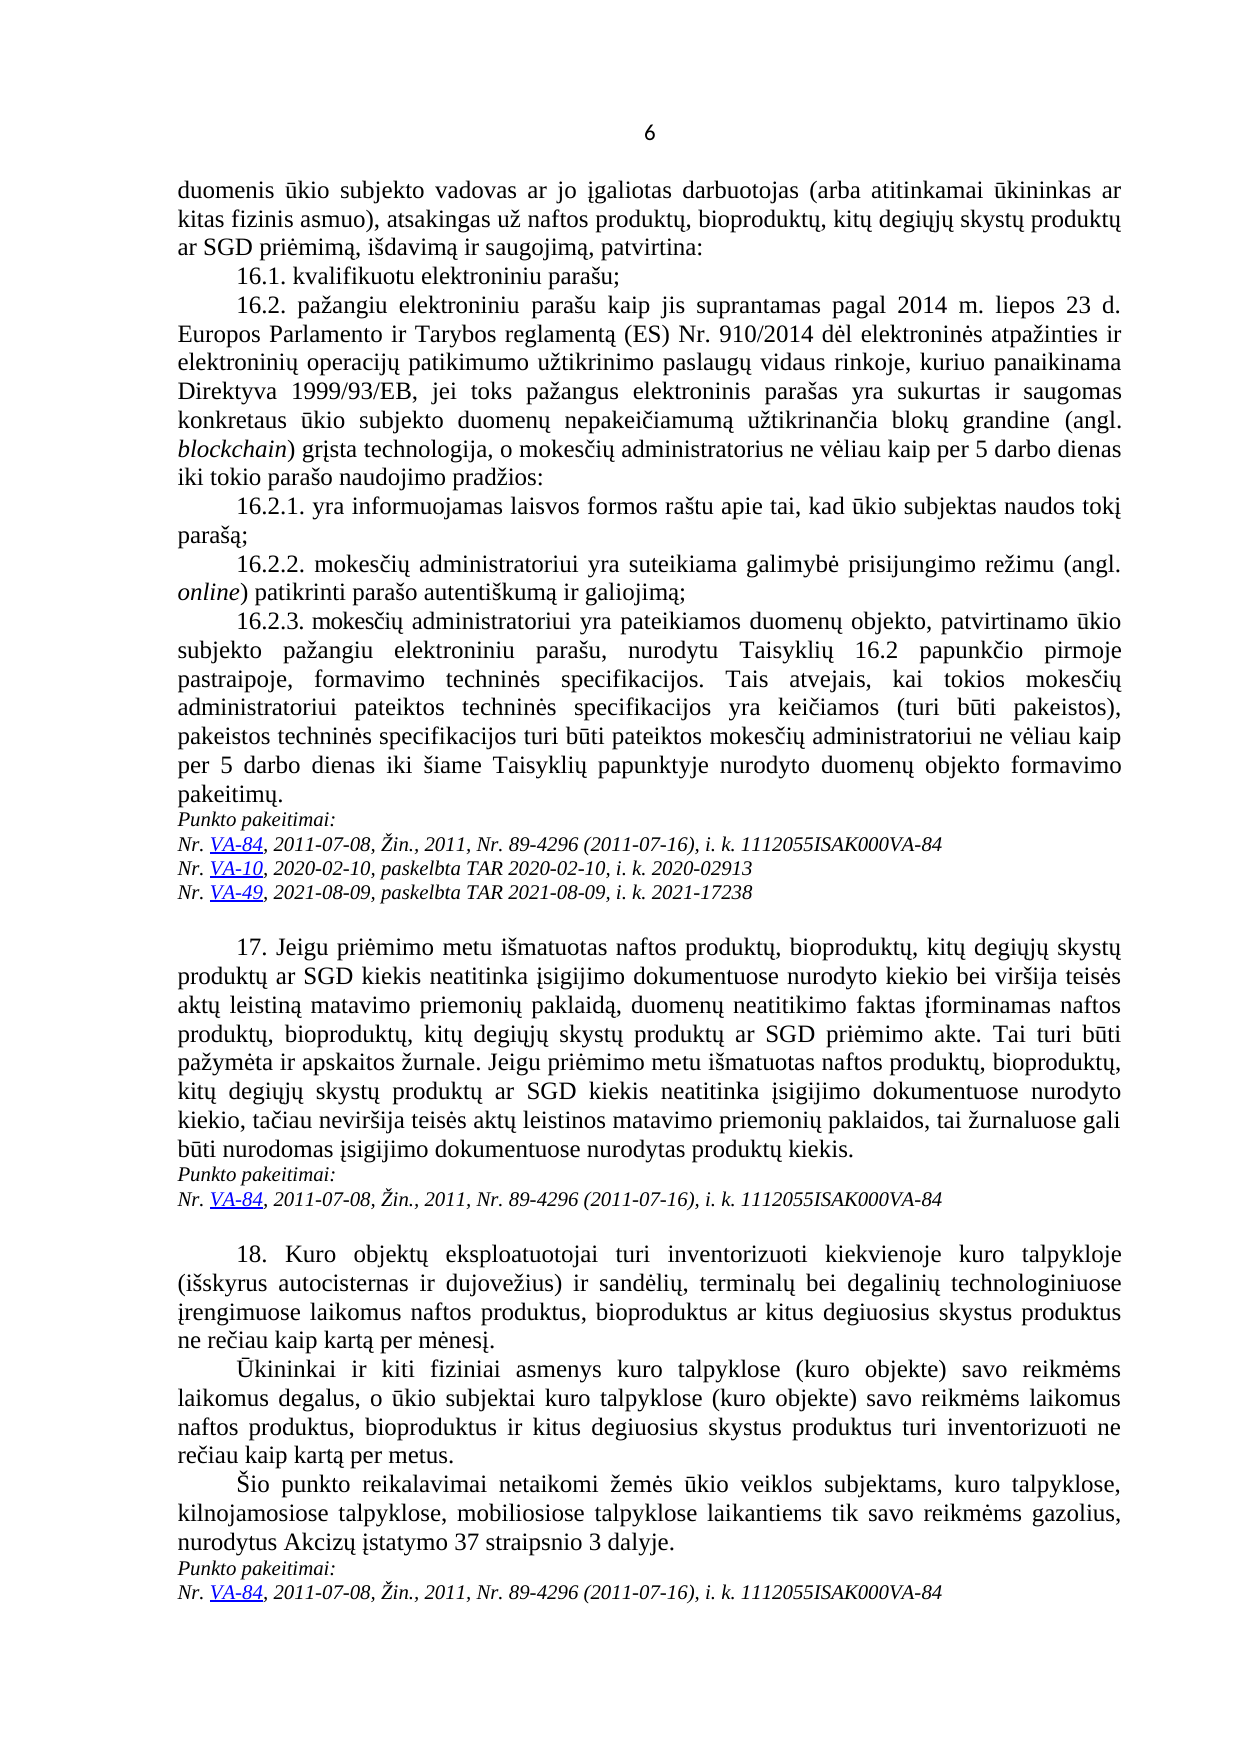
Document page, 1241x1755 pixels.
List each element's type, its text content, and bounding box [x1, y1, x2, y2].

text Punkto pakeitimai: [177, 1556, 1122, 1579]
text Šio punkto reikalavimai netaikomi žemės ūkio veiklos subjektams, kuro talpyklose, kilnojamosiose talpyklose, mobiliosiose talpyklose laikantiems tik savo reikmėms gazolius, nurodytus Akcizų įstatymo 37 straipsnio 3 dalyje. [177, 1469, 1122, 1556]
text 16.2.2. mokesčių administratoriui yra suteikiama galimybė prisijungimo režimu (angl. online) patikrinti parašo autentiškumą ir galiojimą; [177, 549, 1122, 606]
text 18. Kuro objektų eksploatuotojai turi inventorizuoti kiekvienoje kuro talpykloje (išskyrus autocisternas ir dujovežius) ir sandėlių, terminalų bei degalinių technologiniuose įrengimuose laikomus naftos produktus, bioproduktus ar kitus degiuosius skystus produktus ne rečiau kaip kartą per mėnesį. [177, 1239, 1122, 1354]
text 16.2. pažangiu elektroniniu parašu kaip jis suprantamas pagal 2014 m. liepos 23 d. Europos Parlamento ir Tarybos reglamentą (ES) Nr. 910/2014 dėl elektroninės atpažinties ir elektroninių operacijų patikimumo užtikrinimo paslaugų vidaus rinkoje, kuriuo panaikinama Direktyva 1999/93/EB, jei toks pažangus elektroninis parašas yra sukurtas ir saugomas konkretaus ūkio subjekto duomenų nepakeičiamumą užtikrinančia blokų grandine (angl. blockchain) grįsta technologija, o mokesčių administratorius ne vėliau kaip per 5 darbo dienas iki tokio parašo naudojimo pradžios: [177, 290, 1122, 491]
text Punkto pakeitimai: [177, 1162, 1122, 1186]
text Nr. VA-84, 2011-07-08, Žin., 2011, Nr. 89-4296 (2011-07-16), i. k. 1112055ISAK000VA-84 [177, 831, 1122, 856]
text duomenis ūkio subjekto vadovas ar jo įgaliotas darbuotojas (arba atitinkamai ūkininkas ar kitas fizinis asmuo), atsakingas už naftos produktų, bioproduktų, kitų degiųjų skystų produktų ar SGD priėmimą, išdavimą ir saugojimą, patvirtina: [177, 175, 1122, 261]
text Punkto pakeitimai: [177, 807, 1122, 831]
text Nr. VA-10, 2020-02-10, paskelbta TAR 2020-02-10, i. k. 2020-02913 [177, 856, 1122, 879]
text 16.2.1. yra informuojamas laisvos formos raštu apie tai, kad ūkio subjektas naudos tokį parašą; [177, 491, 1122, 549]
text 16.1. kvalifikuotu elektroniniu parašu; [177, 261, 1122, 290]
text Ūkininkai ir kiti fiziniai asmenys kuro talpyklose (kuro objekte) savo reikmėms laikomus degalus, o ūkio subjektai kuro talpyklose (kuro objekte) savo reikmėms laikomus naftos produktus, bioproduktus ir kitus degiuosius skystus produktus turi inventorizuoti ne rečiau kaip kartą per metus. [177, 1354, 1122, 1469]
text Nr. VA-49, 2021-08-09, paskelbta TAR 2021-08-09, i. k. 2021-17238 [177, 879, 1122, 904]
text Nr. VA-84, 2011-07-08, Žin., 2011, Nr. 89-4296 (2011-07-16), i. k. 1112055ISAK000VA-84 [177, 1579, 1122, 1604]
text 17. Jeigu priėmimo metu išmatuotas naftos produktų, bioproduktų, kitų degiųjų skystų produktų ar SGD kiekis neatitinka įsigijimo dokumentuose nurodyto kiekio bei viršija teisės aktų leistiną matavimo priemonių paklaidą, duomenų neatitikimo faktas įforminamas naftos produktų, bioproduktų, kitų degiųjų skystų produktų ar SGD priėmimo akte. Tai turi būti pažymėta ir apskaitos žurnale. Jeigu priėmimo metu išmatuotas naftos produktų, bioproduktų, kitų degiųjų skystų produktų ar SGD kiekis neatitinka įsigijimo dokumentuose nurodyto kiekio, tačiau neviršija teisės aktų leistinos matavimo priemonių paklaidos, tai žurnaluose gali būti nurodomas įsigijimo dokumentuose nurodytas produktų kiekis. [177, 932, 1122, 1162]
text Nr. VA-84, 2011-07-08, Žin., 2011, Nr. 89-4296 (2011-07-16), i. k. 1112055ISAK000VA-84 [177, 1186, 1122, 1211]
text 16.2.3. mokesčių administratoriui yra pateikiamos duomenų objekto, patvirtinamo ūkio subjekto pažangiu elektroniniu parašu, nurodytu Taisyklių 16.2 papunkčio pirmoje pastraipoje, formavimo techninės specifikacijos. Tais atvejais, kai tokios mokesčių administratoriui pateiktos techninės specifikacijos yra keičiamos (turi būti pakeistos), pakeistos techninės specifikacijos turi būti pateiktos mokesčių administratoriui ne vėliau kaip per 5 darbo dienas iki šiame Taisyklių papunktyje nurodyto duomenų objekto formavimo pakeitimų. [177, 606, 1122, 807]
